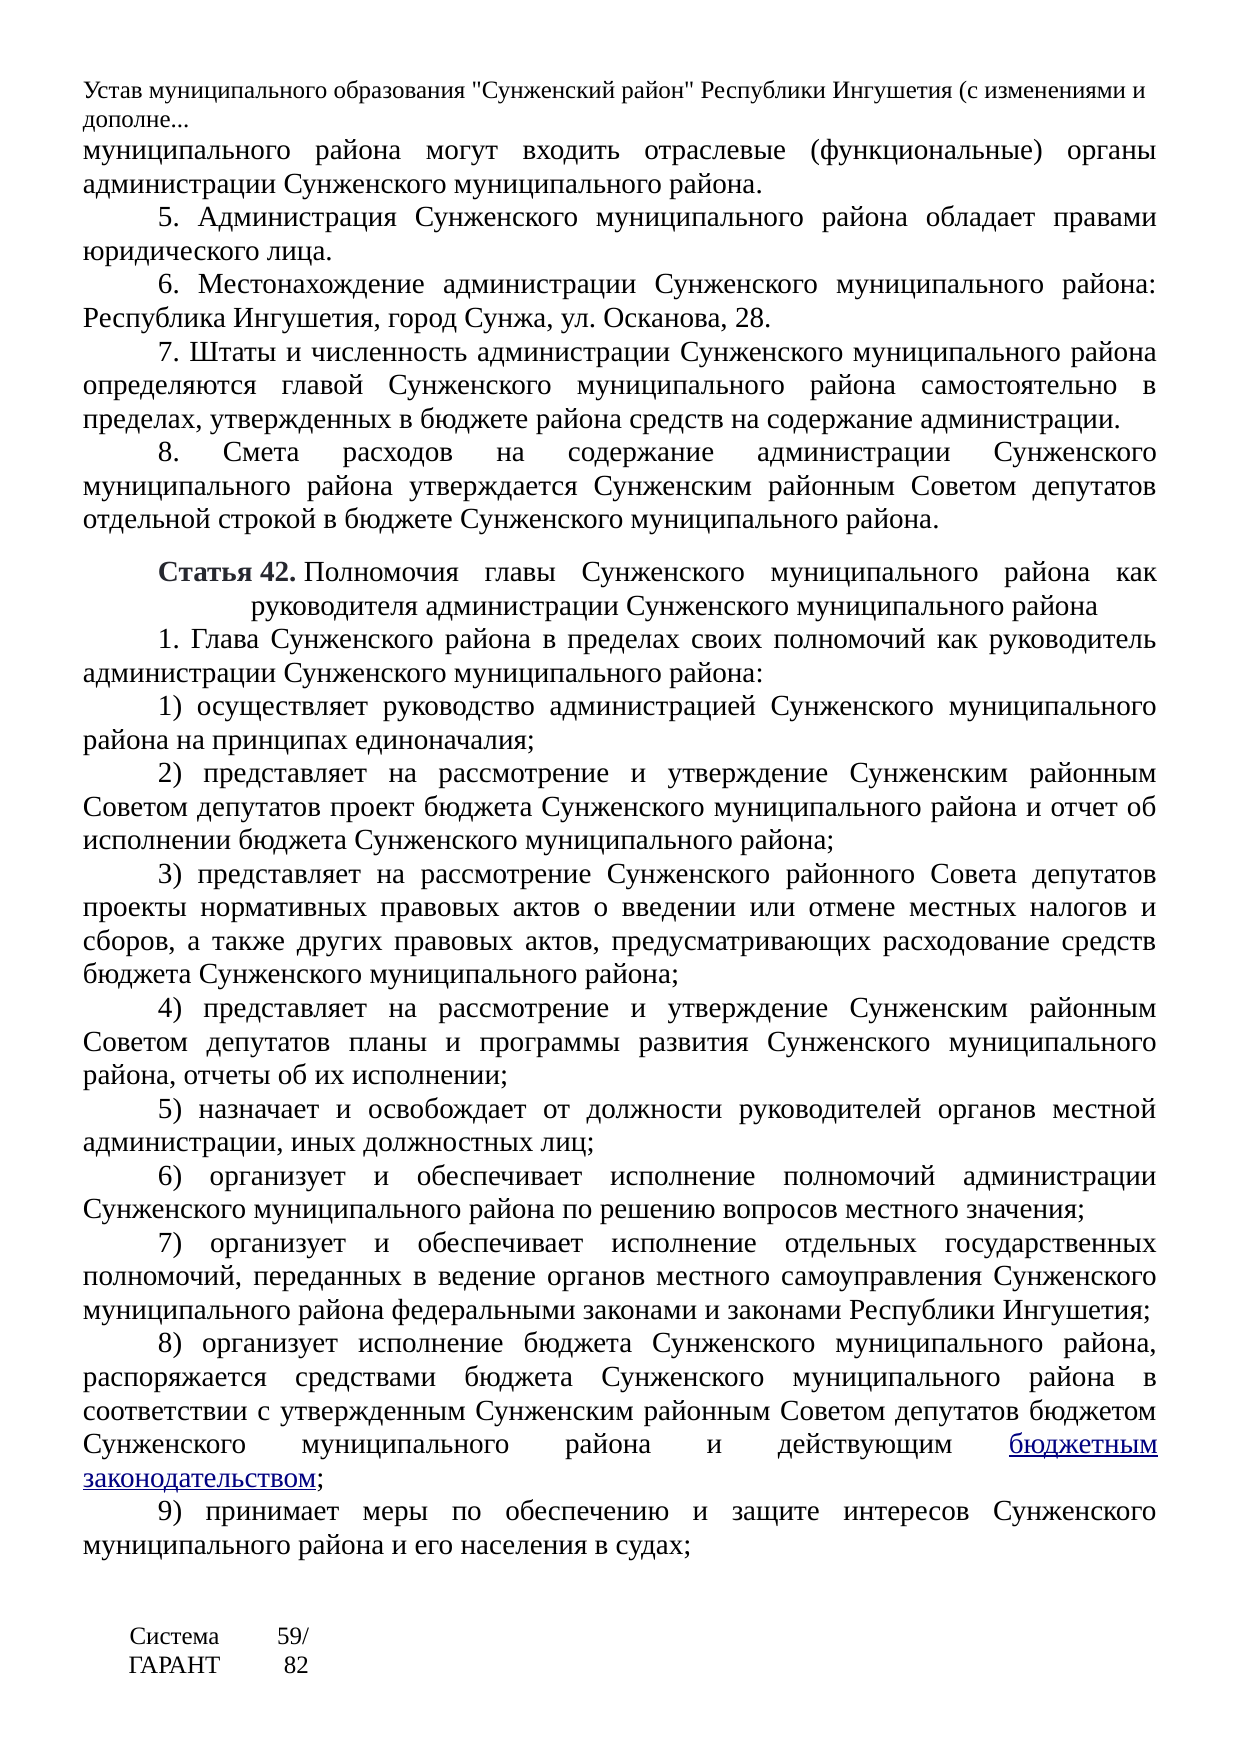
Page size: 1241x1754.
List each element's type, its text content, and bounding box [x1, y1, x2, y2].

text 7) организует и обеспечивает исполнение отдельных государственных полномочий, переданных в ведение органов местного самоуправления Сунженского муниципального района федеральными законами и законами Республики Ингушетия; [83, 1225, 1157, 1326]
text 5. Администрация Сунженского муниципального района обладает правами юридического лица. [83, 199, 1157, 267]
text 4) представляет на рассмотрение и утверждение Сунженским районным Советом депутатов планы и программы развития Сунженского муниципального района, отчеты об их исполнении; [83, 990, 1157, 1091]
text 8) организует исполнение бюджета Сунженского муниципального района, распоряжается средствами бюджета Сунженского муниципального района в соответствии с утвержденным Сунженским районным Советом депутатов бюджетом Сунженского муниципального района и действующим бюджетным законодательством; [83, 1326, 1157, 1493]
text 2) представляет на рассмотрение и утверждение Сунженским районным Советом депутатов проект бюджета Сунженского муниципального района и отчет об исполнении бюджета Сунженского муниципального района; [83, 755, 1157, 856]
text 7. Штаты и численность администрации Сунженского муниципального района определяются главой Сунженского муниципального района самостоятельно в пределах, утвержденных в бюджете района средств на содержание администрации. [83, 334, 1157, 434]
text Статья 42. Полномочия главы Сунженского муниципального района как руководителя администрации Сунженского муниципального района [158, 554, 1157, 621]
text 6) организует и обеспечивает исполнение полномочий администрации Сунженского муниципального района по решению вопросов местного значения; [83, 1158, 1157, 1225]
text 6. Местонахождение администрации Сунженского муниципального района: Республика Ингушетия, город Сунжа, ул. Осканова, 28. [83, 267, 1157, 334]
text 8. Смета расходов на содержание администрации Сунженского муниципального района утверждается Сунженским районным Советом депутатов отдельной строкой в бюджете Сунженского муниципального района. [83, 434, 1157, 535]
text 3) представляет на рассмотрение Сунженского районного Совета депутатов проекты нормативных правовых актов о введении или отмене местных налогов и сборов, а также других правовых актов, предусматривающих расходование средств бюджета Сунженского муниципального района; [83, 856, 1157, 990]
text 1. Глава Сунженского района в пределах своих полномочий как руководитель администрации Сунженского муниципального района: [83, 621, 1157, 688]
text 1) осуществляет руководство администрацией Сунженского муниципального района на принципах единоначалия; [83, 688, 1157, 755]
text 5) назначает и освобождает от должности руководителей органов местной администрации, иных должностных лиц; [83, 1091, 1157, 1158]
text муниципального района могут входить отраслевые (функциональные) органы администрации Сунженского муниципального района. [83, 132, 1157, 199]
text 9) принимает меры по обеспечению и защите интересов Сунженского муниципального района и его населения в судах; [83, 1493, 1157, 1560]
